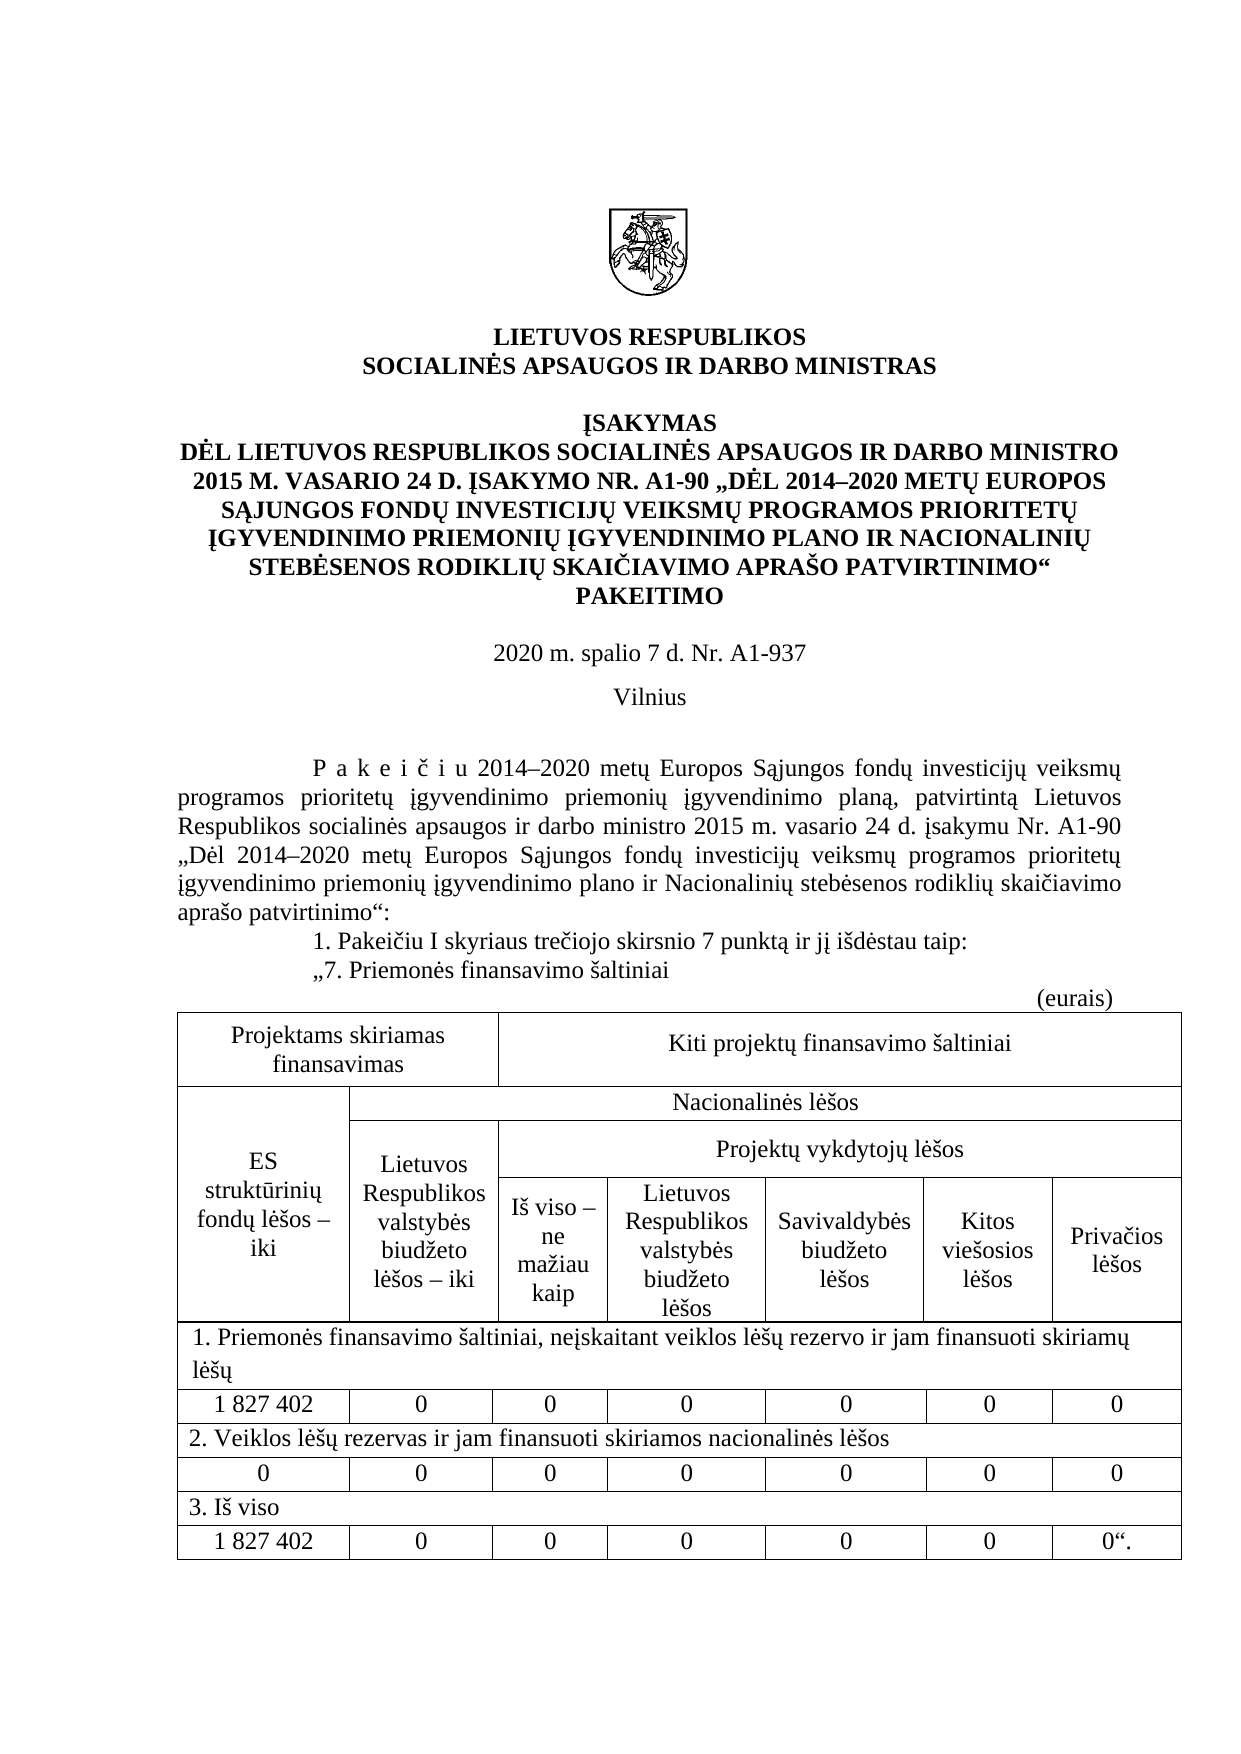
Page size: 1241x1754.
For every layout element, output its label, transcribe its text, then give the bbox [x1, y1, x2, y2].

table_cell 0 [350, 1390, 492, 1422]
text ĮSAKYMAS [177, 408, 1122, 437]
table_cell 0 [608, 1526, 765, 1559]
table_cell 0 [927, 1526, 1052, 1559]
table_cell 0 [493, 1458, 607, 1491]
table_cell 1 827 402 [178, 1390, 349, 1422]
text „7. Priemonės finansavimo šaltiniai [177, 955, 1122, 983]
text DĖL LIETUVOS RESPUBLIKOS SOCIALINĖS APSAUGOS IR DARBO MINISTRO 2015 M. VASARIO 24 D. ĮSAKYMO NR. A1-90 „DĖL 2014–2020 METŲ EUROPOS SĄJUNGOS FONDŲ INVESTICIJŲ VEIKSMŲ PROGRAMOS PRIORITETŲ ĮGYVENDINIMO PRIEMONIŲ ĮGYVENDINIMO PLANO IR NACIONALINIŲ STEBĖSENOS RODIKLIŲ SKAIČIAVIMO APRAŠO PATVIRTINIMO“ PAKEITIMO [177, 437, 1122, 610]
table_cell Privačios lėšos [1053, 1178, 1181, 1321]
table_header Projektams skiriamas finansavimas [178, 1013, 498, 1086]
table_cell Iš viso – ne mažiau kaip [499, 1178, 607, 1321]
table_cell 0 [1053, 1458, 1181, 1491]
table_cell 0 [766, 1526, 926, 1559]
table_cell ES struktūrinių fondų lėšos – iki [178, 1087, 349, 1321]
text LIETUVOS RESPUBLIKOS [177, 322, 1122, 351]
table_cell Savivaldybės biudžeto lėšos [766, 1178, 923, 1321]
table_cell Lietuvos Respublikos valstybės biudžeto lėšos – iki [350, 1121, 498, 1321]
table_cell 0 [493, 1526, 607, 1559]
table_cell 0 [493, 1390, 607, 1422]
table_cell 0 [608, 1390, 765, 1422]
table_cell 0 [766, 1458, 926, 1491]
table_cell 0 [178, 1458, 349, 1491]
table_cell 0 [608, 1458, 765, 1491]
table_cell 3. Iš viso [178, 1492, 1181, 1525]
table_cell 0 [350, 1458, 492, 1491]
table_cell 1 827 402 [178, 1526, 349, 1559]
text (eurais) [177, 983, 1122, 1012]
table_cell Kitos viešosios lėšos [924, 1178, 1052, 1321]
table_cell 0 [766, 1390, 926, 1422]
table_cell Nacionalinės lėšos [350, 1087, 1181, 1119]
text P a k e i č i u 2014–2020 metų Europos Sąjungos fondų investicijų veiksmų programos prioritetų įgyvendinimo priemonių įgyvendinimo planą, patvirtintą Lietuvos Respublikos socialinės apsaugos ir darbo ministro 2015 m. vasario 24 d. įsakymu Nr. A1-90 „Dėl 2014–2020 metų Europos Sąjungos fondų investicijų veiksmų programos prioritetų įgyvendinimo priemonių įgyvendinimo plano ir Nacionalinių stebėsenos rodiklių skaičiavimo aprašo patvirtinimo“: [177, 753, 1122, 926]
table_cell 0 [1053, 1390, 1181, 1422]
table_cell 2. Veiklos lėšų rezervas ir jam finansuoti skiriamos nacionalinės lėšos [178, 1424, 1181, 1457]
table_cell 0“. [1053, 1526, 1181, 1559]
text 2020 m. spalio 7 d. Nr. A1-937 [177, 638, 1122, 667]
text SOCIALINĖS APSAUGOS IR DARBO MINISTRAS [177, 351, 1122, 380]
table_cell 1. Priemonės finansavimo šaltiniai, neįskaitant veiklos lėšų rezervo ir jam finansuoti skiriamų lėšų [178, 1323, 1181, 1388]
table_cell Lietuvos Respublikos valstybės biudžeto lėšos [608, 1178, 765, 1321]
table_cell 0 [927, 1390, 1052, 1422]
text Vilnius [177, 682, 1122, 710]
table_cell 0 [927, 1458, 1052, 1491]
text 1. Pakeičiu I skyriaus trečiojo skirsnio 7 punktą ir jį išdėstau taip: [177, 926, 1122, 955]
table_cell Projektų vykdytojų lėšos [499, 1121, 1181, 1177]
table_header Kiti projektų finansavimo šaltiniai [499, 1013, 1181, 1086]
table_cell 0 [350, 1526, 492, 1559]
